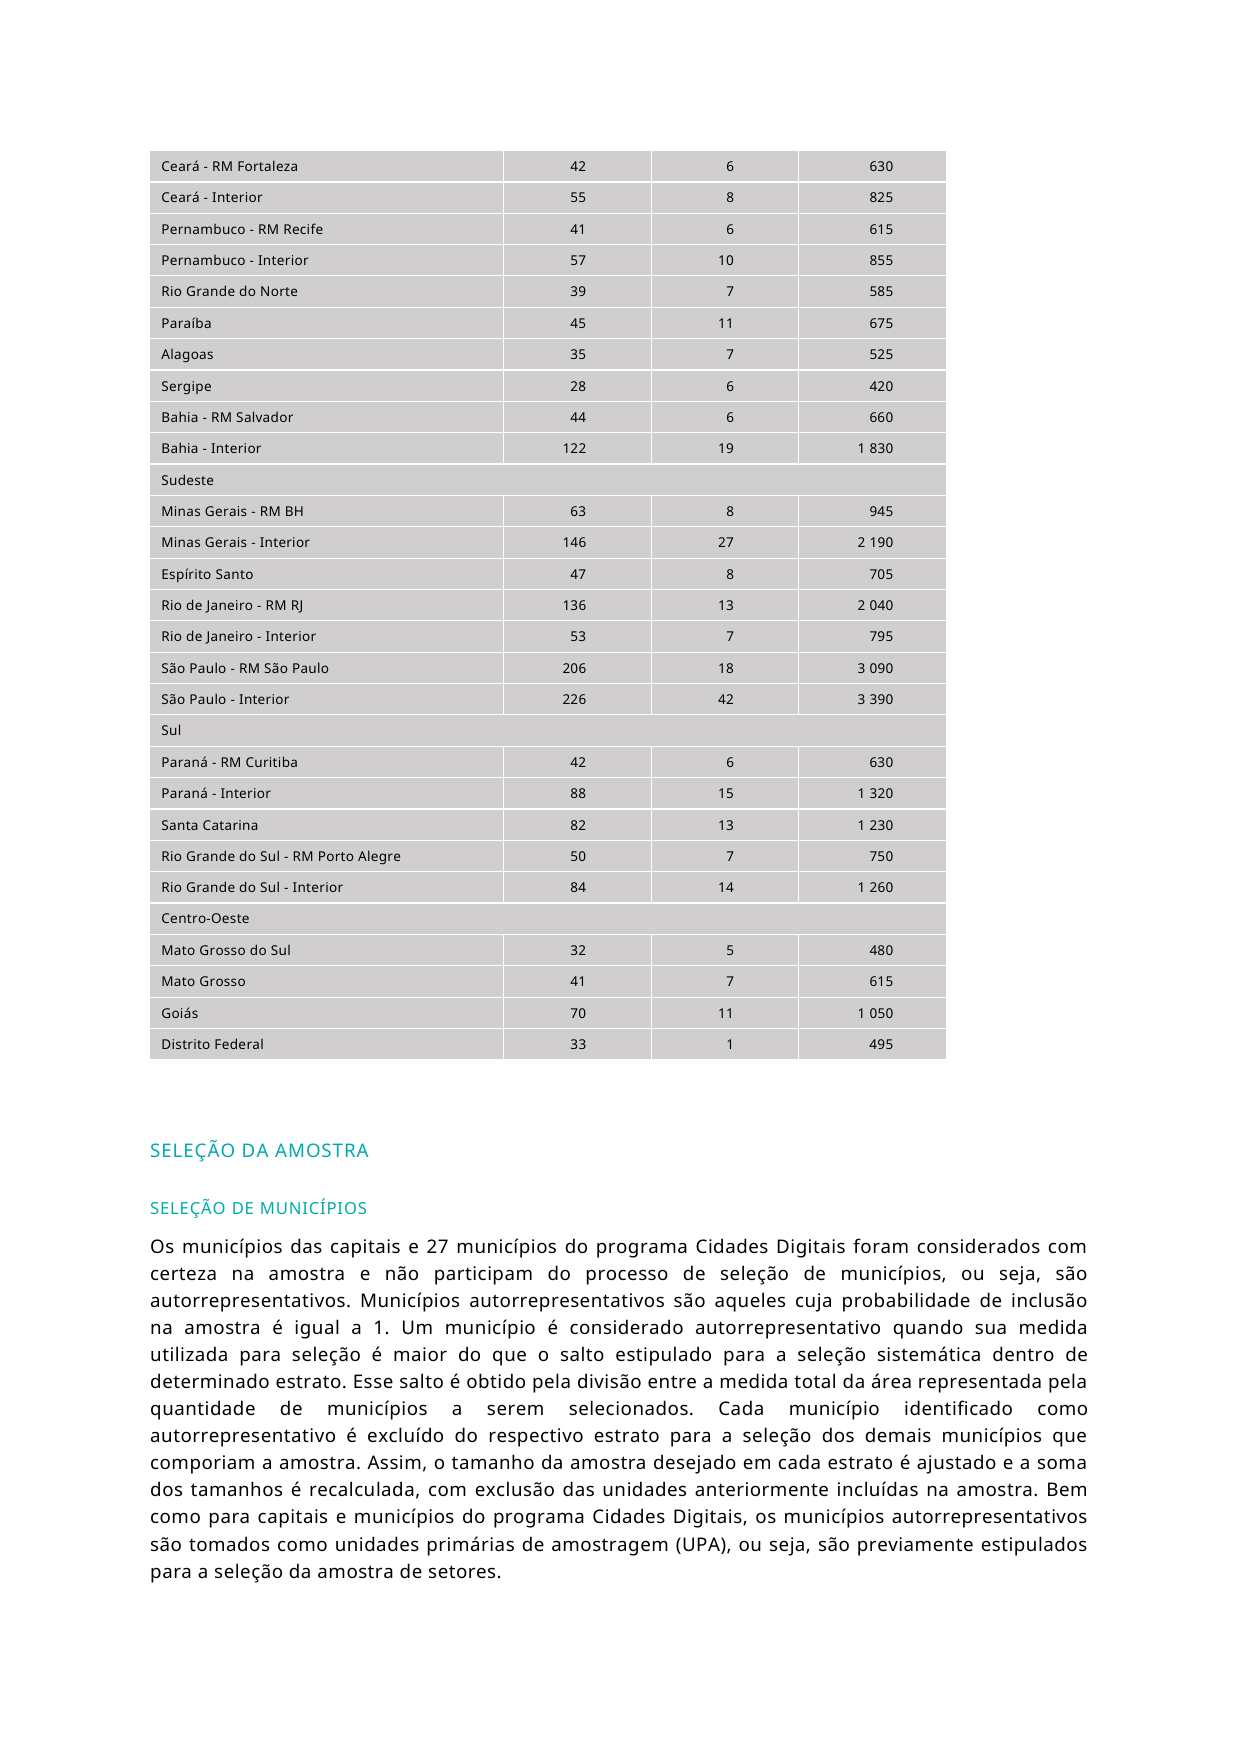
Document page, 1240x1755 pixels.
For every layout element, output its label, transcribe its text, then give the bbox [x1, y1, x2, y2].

table_cell 11 [652, 308, 798, 338]
table_cell 13 [652, 590, 798, 620]
table_cell 7 [652, 276, 798, 307]
table_cell 5 [652, 935, 798, 965]
table_cell Alagoas [150, 339, 503, 369]
text Os municípios das capitais e 27 municípios do programa Cidades Digitais foram considerados com certeza na amostra e não participam do processo de seleção de municípios, ou seja, são autorrepresentativos. Municípios autorrepresentativos são aqueles cuja probabilidade de inclusão na amostra é igual a 1. Um município é considerado autorrepresentativo quando sua medida utilizada para seleção é maior do que o salto estipulado para a seleção sistemática dentro de determinado estrato. Esse salto é obtido pela divisão entre a medida total da área representada pela quantidade de municípios a serem selecionados. Cada município identificado como autorrepresentativo é excluído do respectivo estrato para a seleção dos demais municípios que comporiam a amostra. Assim, o tamanho da amostra desejado em cada estrato é ajustado e a soma dos tamanhos é recalculada, com exclusão das unidades anteriormente incluídas na amostra. Bem como para capitais e municípios do programa Cidades Digitais, os municípios autorrepresentativos são tomados como unidades primárias de amostragem (UPA), ou seja, são previamente estipulados para a seleção da amostra de setores. [150, 1231, 1089, 1583]
table_cell 3 090 [799, 653, 946, 683]
table_cell 28 [504, 371, 651, 401]
table_cell 53 [504, 621, 651, 652]
table_cell 3 390 [799, 684, 946, 714]
table_cell 495 [799, 1029, 946, 1059]
table_cell 525 [799, 339, 946, 369]
table_cell Sul [150, 715, 946, 746]
table_cell 6 [652, 371, 798, 401]
table_cell 825 [799, 183, 946, 213]
table_cell Rio Grande do Sul - RM Porto Alegre [150, 841, 503, 871]
text Seleção de municípios [150, 1193, 1089, 1220]
table_cell 1 230 [799, 810, 946, 840]
table_cell Distrito Federal [150, 1029, 503, 1059]
table_cell 1 [652, 1029, 798, 1059]
table_cell Pernambuco - RM Recife [150, 214, 503, 244]
table_cell Mato Grosso [150, 966, 503, 997]
table_cell 42 [504, 151, 651, 181]
table_cell Rio Grande do Norte [150, 276, 503, 307]
table_cell 1 320 [799, 778, 946, 808]
table_cell 14 [652, 872, 798, 902]
table_cell 8 [652, 183, 798, 213]
table_cell 19 [652, 433, 798, 463]
table_cell 82 [504, 810, 651, 840]
table_cell 630 [799, 151, 946, 181]
table_cell Paraná - Interior [150, 778, 503, 808]
table_cell Espírito Santo [150, 559, 503, 589]
table_cell 70 [504, 998, 651, 1028]
table_cell 42 [652, 684, 798, 714]
table_cell Santa Catarina [150, 810, 503, 840]
table_cell 1 830 [799, 433, 946, 463]
table_cell 945 [799, 496, 946, 526]
table_cell 750 [799, 841, 946, 871]
table_cell 41 [504, 214, 651, 244]
table_cell 7 [652, 621, 798, 652]
table_cell Bahia - Interior [150, 433, 503, 463]
table_cell 42 [504, 747, 651, 777]
table_cell 1 050 [799, 998, 946, 1028]
table_cell 50 [504, 841, 651, 871]
table_cell 7 [652, 841, 798, 871]
table_cell 6 [652, 214, 798, 244]
table_cell 55 [504, 183, 651, 213]
table_cell Minas Gerais - RM BH [150, 496, 503, 526]
table_cell 88 [504, 778, 651, 808]
text SELEÇÃO DA AMOSTRA [150, 1136, 1089, 1163]
table_cell 6 [652, 402, 798, 432]
table_cell 39 [504, 276, 651, 307]
table_cell Bahia - RM Salvador [150, 402, 503, 432]
table_cell 480 [799, 935, 946, 965]
table_cell Paraná - RM Curitiba [150, 747, 503, 777]
table_cell Pernambuco - Interior [150, 245, 503, 275]
table_cell Rio de Janeiro - Interior [150, 621, 503, 652]
table_cell 660 [799, 402, 946, 432]
table_cell 18 [652, 653, 798, 683]
table_cell 136 [504, 590, 651, 620]
table_cell Mato Grosso do Sul [150, 935, 503, 965]
table_cell 630 [799, 747, 946, 777]
table_cell 7 [652, 966, 798, 997]
table_cell Paraíba [150, 308, 503, 338]
table_cell 615 [799, 214, 946, 244]
table_cell 6 [652, 747, 798, 777]
table_cell 206 [504, 653, 651, 683]
table_cell Minas Gerais - Interior [150, 527, 503, 558]
table_cell 8 [652, 496, 798, 526]
table_cell 32 [504, 935, 651, 965]
table_cell Sergipe [150, 371, 503, 401]
table_cell 675 [799, 308, 946, 338]
table_cell 8 [652, 559, 798, 589]
table_cell São Paulo - RM São Paulo [150, 653, 503, 683]
table_cell 11 [652, 998, 798, 1028]
table_cell Goiás [150, 998, 503, 1028]
table_cell 6 [652, 151, 798, 181]
table_cell 13 [652, 810, 798, 840]
table_cell 15 [652, 778, 798, 808]
table_cell 122 [504, 433, 651, 463]
table_cell 7 [652, 339, 798, 369]
table_cell Ceará - Interior [150, 183, 503, 213]
table_cell 45 [504, 308, 651, 338]
table_cell 57 [504, 245, 651, 275]
table_cell 420 [799, 371, 946, 401]
table_cell 855 [799, 245, 946, 275]
table_cell 705 [799, 559, 946, 589]
table_cell 1 260 [799, 872, 946, 902]
table_cell 33 [504, 1029, 651, 1059]
table_cell 146 [504, 527, 651, 558]
table_cell Rio de Janeiro - RM RJ [150, 590, 503, 620]
table_cell 63 [504, 496, 651, 526]
table_cell São Paulo - Interior [150, 684, 503, 714]
table_cell Rio Grande do Sul - Interior [150, 872, 503, 902]
table_cell 44 [504, 402, 651, 432]
table_cell 795 [799, 621, 946, 652]
table_cell 41 [504, 966, 651, 997]
table_cell Ceará - RM Fortaleza [150, 151, 503, 181]
table_cell 10 [652, 245, 798, 275]
table_cell 27 [652, 527, 798, 558]
table_cell 35 [504, 339, 651, 369]
table_cell 47 [504, 559, 651, 589]
table_cell 2 190 [799, 527, 946, 558]
table_cell Sudeste [150, 465, 946, 495]
table_cell 226 [504, 684, 651, 714]
table_cell 84 [504, 872, 651, 902]
table_cell 615 [799, 966, 946, 997]
table_cell Centro-Oeste [150, 904, 946, 934]
table_cell 585 [799, 276, 946, 307]
table_cell 2 040 [799, 590, 946, 620]
